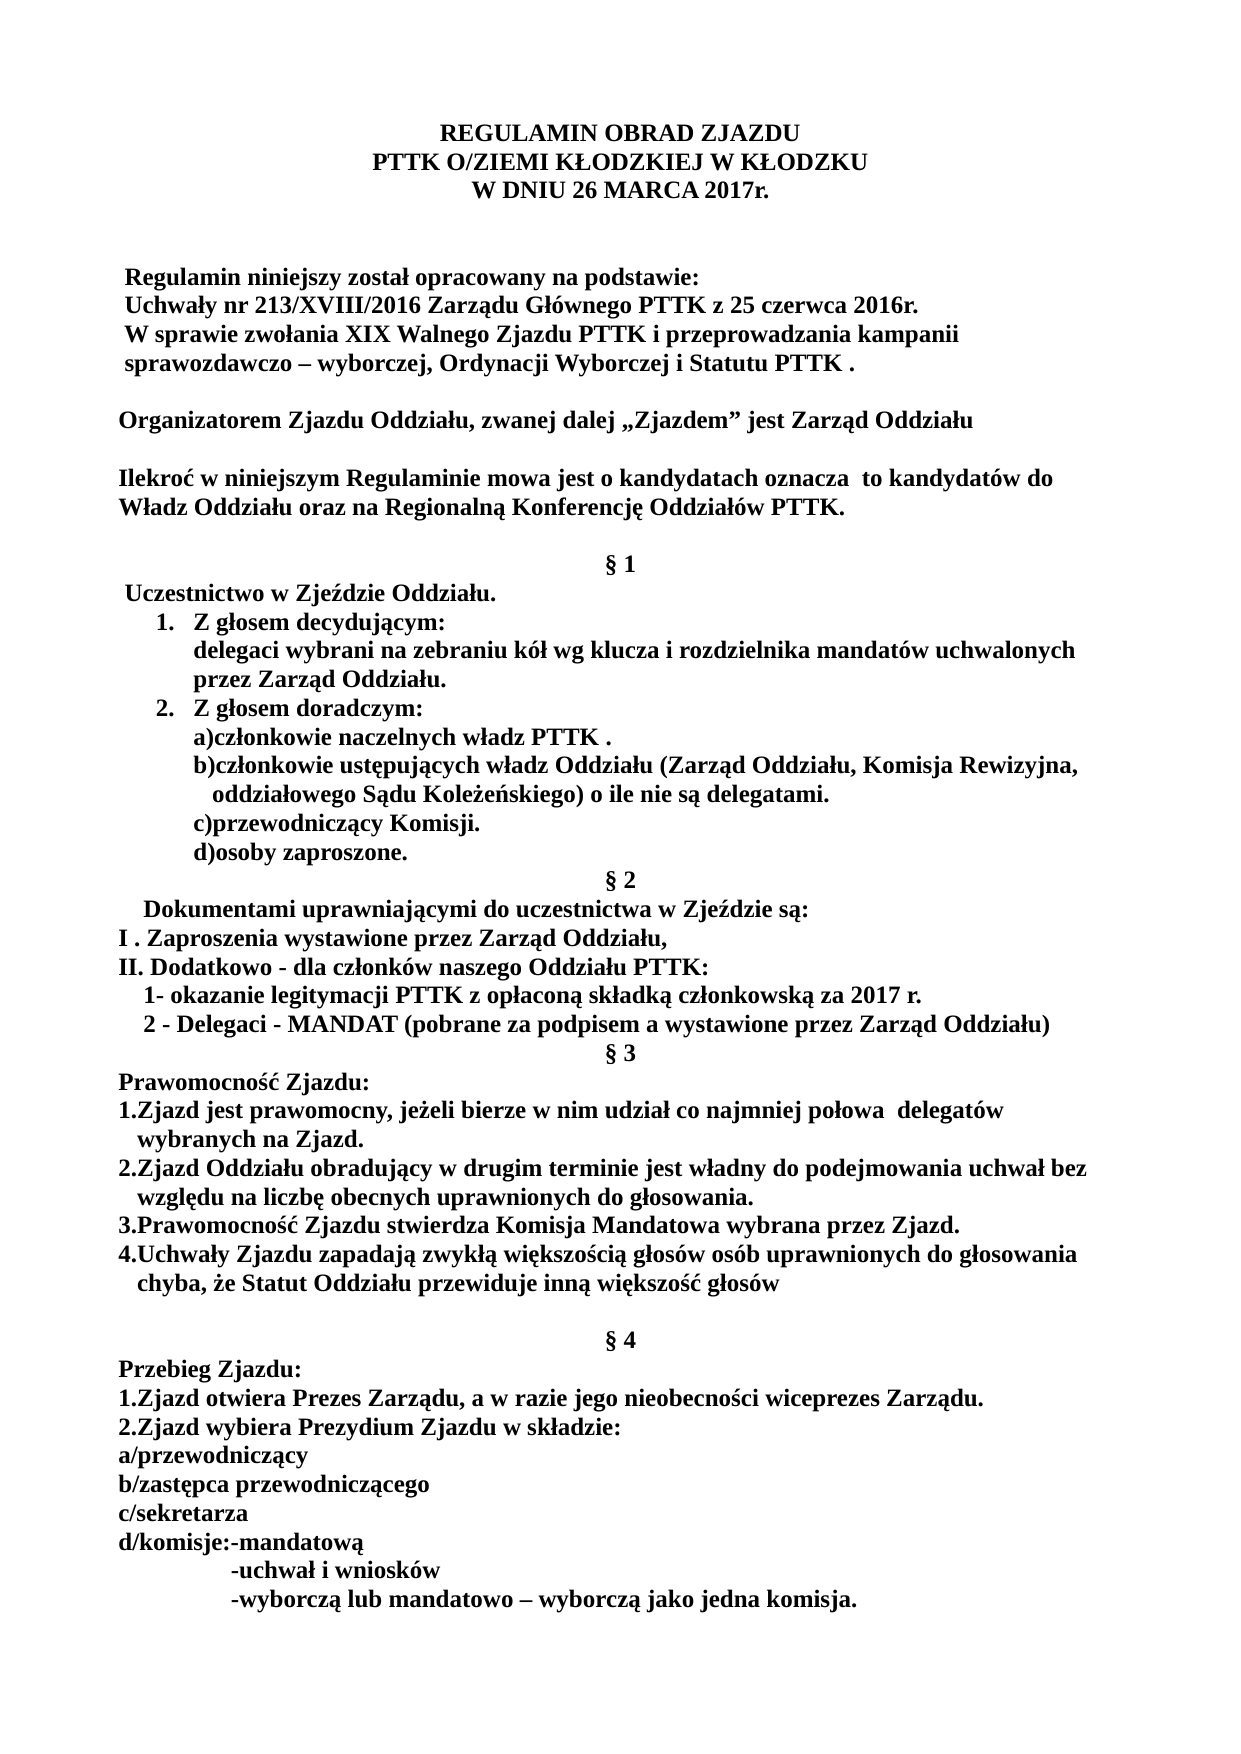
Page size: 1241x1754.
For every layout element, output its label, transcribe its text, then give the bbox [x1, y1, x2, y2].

text PTTK O/ZIEMI KŁODZKIEJ W KŁODZKU [118, 147, 1122, 176]
text 1.Zjazd otwiera Prezes Zarządu, a w razie jego nieobecności wiceprezes Zarządu. [118, 1383, 1122, 1412]
text 1.Zjazd jest prawomocny, jeżeli bierze w nim udział co najmniej połowa delegatów [118, 1096, 1122, 1124]
text 1- okazanie legitymacji PTTK z opłaconą składką członkowską za 2017 r. [118, 981, 1122, 1009]
text d/komisje:-mandatową [118, 1527, 1122, 1556]
text § 1 [118, 549, 1122, 578]
text 2.Zjazd wybiera Prezydium Zjazdu w składzie: [118, 1412, 1122, 1441]
text sprawozdawczo – wyborczej, Ordynacji Wyborczej i Statutu PTTK . [118, 348, 1122, 377]
text chyba, że Statut Oddziału przewiduje inną większość głosów [118, 1268, 1122, 1297]
text Regulamin niniejszy został opracowany na podstawie: [118, 262, 1122, 291]
list d)osoby zaproszone. [156, 837, 1122, 866]
text W DNIU 26 MARCA 2017r. [118, 176, 1122, 204]
text 2.Zjazd Oddziału obradujący w drugim terminie jest władny do podejmowania uchwał bez [118, 1153, 1122, 1182]
text § 4 [118, 1326, 1122, 1354]
text Przebieg Zjazdu: [118, 1354, 1122, 1383]
list Z głosem doradczym: [156, 693, 1122, 722]
text Władz Oddziału oraz na Regionalną Konferencję Oddziałów PTTK. [118, 492, 1122, 521]
list a)członkowie naczelnych władz PTTK . [156, 722, 1122, 751]
text § 2 [118, 866, 1122, 894]
text Prawomocność Zjazdu: [118, 1067, 1122, 1096]
text względu na liczbę obecnych uprawnionych do głosowania. [118, 1182, 1122, 1211]
text wybranych na Zjazd. [118, 1124, 1122, 1153]
text Dokumentami uprawniającymi do uczestnictwa w Zjeździe są: [118, 894, 1122, 923]
list Z głosem decydującym: [156, 607, 1122, 636]
text -wyborczą lub mandatowo – wyborczą jako jedna komisja. [118, 1584, 1122, 1613]
text -uchwał i wniosków [118, 1556, 1122, 1584]
text 2 - Delegaci - MANDAT (pobrane za podpisem a wystawione przez Zarząd Oddziału) [118, 1009, 1122, 1038]
text Ilekroć w niniejszym Regulaminie mowa jest o kandydatach oznacza to kandydatów do [118, 463, 1122, 492]
list c)przewodniczący Komisji. [156, 808, 1122, 837]
list b)członkowie ustępujących władz Oddziału (Zarząd Oddziału, Komisja Rewizyjna, [156, 751, 1122, 779]
text Uczestnictwo w Zjeździe Oddziału. [118, 578, 1122, 607]
text 3.Prawomocność Zjazdu stwierdza Komisja Mandatowa wybrana przez Zjazd. [118, 1211, 1122, 1239]
text b/zastępca przewodniczącego [118, 1469, 1122, 1498]
text II. Dodatkowo - dla członków naszego Oddziału PTTK: [118, 952, 1122, 981]
text Organizatorem Zjazdu Oddziału, zwanej dalej „Zjazdem” jest Zarząd Oddziału [118, 406, 1122, 434]
list oddziałowego Sądu Koleżeńskiego) o ile nie są delegatami. [156, 779, 1122, 808]
text 4.Uchwały Zjazdu zapadają zwykłą większością głosów osób uprawnionych do głosowania [118, 1239, 1122, 1268]
text § 3 [118, 1038, 1122, 1067]
text c/sekretarza [118, 1498, 1122, 1527]
text a/przewodniczący [118, 1441, 1122, 1469]
text W sprawie zwołania XIX Walnego Zjazdu PTTK i przeprowadzania kampanii [118, 319, 1122, 348]
text I . Zaproszenia wystawione przez Zarząd Oddziału, [118, 923, 1122, 952]
list delegaci wybrani na zebraniu kół wg klucza i rozdzielnika mandatów uchwalonych przez Zarząd Oddziału. [156, 636, 1122, 693]
text REGULAMIN OBRAD ZJAZDU [118, 118, 1122, 147]
text Uchwały nr 213/XVIII/2016 Zarządu Głównego PTTK z 25 czerwca 2016r. [118, 291, 1122, 319]
